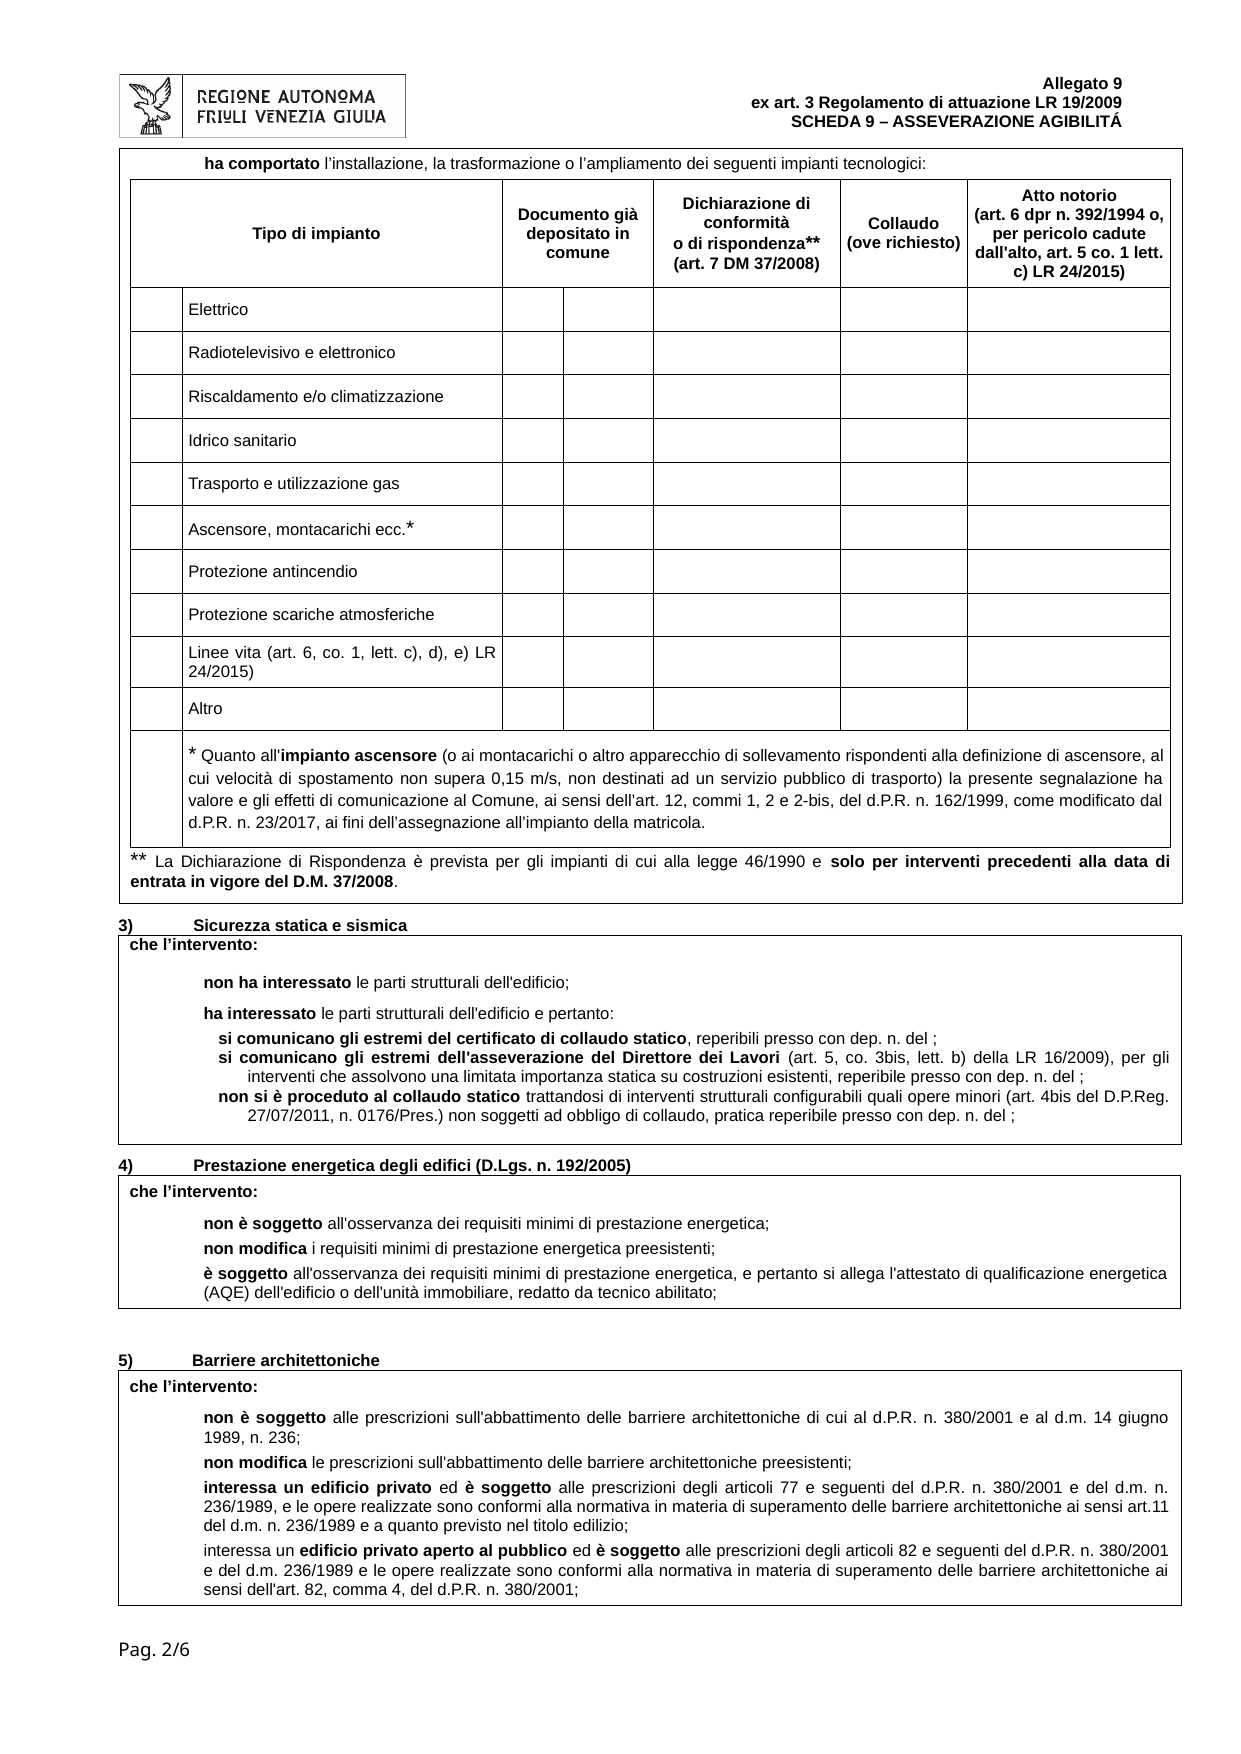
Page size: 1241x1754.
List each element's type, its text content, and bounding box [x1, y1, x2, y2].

table_cell [968, 463, 1170, 505]
table_cell Linee vita (art. 6, co. 1, lett. c), d), e) LR 24/2015) [183, 637, 502, 686]
table_cell [503, 594, 563, 636]
table_cell Elettrico [183, 288, 502, 331]
table_header che l’intervento: non è soggetto all'osservanza dei requisiti minimi di prestazione energetica; non modifica i requisiti minimi di prestazione energetica preesistenti; è soggetto all'osservanza dei requisiti minimi di prestazione energetica, e pertanto si allega l'attestato di qualificazione energetica (AQE) dell'edificio o dell'unità immobiliare, redatto da tecnico abilitato; [119, 1176, 1180, 1308]
table_cell [564, 332, 653, 374]
table_cell [968, 332, 1170, 374]
table_cell [564, 419, 653, 462]
table_cell [503, 688, 563, 730]
table_cell [841, 332, 967, 374]
table_cell [654, 550, 840, 592]
table_cell [564, 594, 653, 636]
table_cell [968, 550, 1170, 592]
table_cell Idrico sanitario [183, 419, 502, 462]
table_cell [564, 637, 653, 686]
table_cell [968, 688, 1170, 730]
table_cell [841, 637, 967, 686]
table_cell [968, 375, 1170, 418]
table_cell Protezione antincendio [183, 550, 502, 592]
table_cell [654, 594, 840, 636]
table_header Atto notorio (art. 6 dpr n. 392/1994 o, per pericolo cadute dall'alto, art. 5 co. 1 lett. c) LR 24/2015) [968, 180, 1170, 287]
table_cell [131, 594, 182, 636]
table_cell [841, 419, 967, 462]
table_cell [654, 375, 840, 418]
table_cell Riscaldamento e/o climatizzazione [183, 375, 502, 418]
table_cell [654, 637, 840, 686]
table_cell [503, 419, 563, 462]
table_cell [131, 375, 182, 418]
table_cell [968, 594, 1170, 636]
table_cell [841, 594, 967, 636]
table_cell [968, 637, 1170, 686]
list Barriere architettoniche [118, 1351, 1122, 1370]
table_cell [503, 375, 563, 418]
table_cell [841, 375, 967, 418]
table_cell [503, 637, 563, 686]
table_cell [564, 550, 653, 592]
table_cell [131, 550, 182, 592]
table_cell [968, 288, 1170, 331]
table_header Tipo di impianto [131, 180, 502, 287]
table_cell [131, 288, 182, 331]
table_cell [968, 419, 1170, 462]
table_cell [841, 506, 967, 549]
table_header Dichiarazione di conformità o di rispondenza** (art. 7 DM 37/2008) [654, 180, 840, 287]
table_cell [841, 463, 967, 505]
table_cell [131, 731, 182, 847]
table_cell Trasporto e utilizzazione gas [183, 463, 502, 505]
table_header che l’intervento: non è soggetto alle prescrizioni sull'abbattimento delle barriere architettoniche di cui al d.P.R. n. 380/2001 e al d.m. 14 giugno 1989, n. 236; non modifica le prescrizioni sull'abbattimento delle barriere architettoniche preesistenti; interessa un edificio privato ed è soggetto alle prescrizioni degli articoli 77 e seguenti del d.P.R. n. 380/2001 e del d.m. n. 236/1989, e le opere realizzate sono conformi alla normativa in materia di superamento delle barriere architettoniche ai sensi art.11 del d.m. n. 236/1989 e a quanto previsto nel titolo edilizio; interessa un edificio privato aperto al pubblico ed è soggetto alle prescrizioni degli articoli 82 e seguenti del d.P.R. n. 380/2001 e del d.m. 236/1989 e le opere realizzate sono conformi alla normativa in materia di superamento delle barriere architettoniche ai sensi dell'art. 82, comma 4, del d.P.R. n. 380/2001; [119, 1371, 1181, 1604]
table_cell [654, 288, 840, 331]
table_cell [564, 688, 653, 730]
table_cell [564, 288, 653, 331]
list Sicurezza statica e sismica [118, 916, 1122, 935]
table_cell [654, 463, 840, 505]
table_cell Ascensore, montacarichi ecc.* [183, 506, 502, 549]
table_cell [654, 419, 840, 462]
table_cell Protezione scariche atmosferiche [183, 594, 502, 636]
table_cell [503, 550, 563, 592]
table_cell [503, 288, 563, 331]
table_cell Altro [183, 688, 502, 730]
table_cell [564, 463, 653, 505]
table_header Documento già depositato in comune [503, 180, 653, 287]
table_cell [654, 688, 840, 730]
table_cell [503, 332, 563, 374]
table_cell [654, 506, 840, 549]
table_cell [841, 550, 967, 592]
table_cell [131, 688, 182, 730]
table_header ha comportato l’installazione, la trasformazione o l’ampliamento dei seguenti impianti tecnologici: ** La Dichiarazione di Rispondenza è prevista per gli impianti di cui alla legge 46/1990 e solo per interventi precedenti alla data di entrata in vigore del D.M. 37/2008. [120, 149, 1182, 903]
table_cell Radiotelevisivo e elettronico [183, 332, 502, 374]
table_header che l’intervento: non ha interessato le parti strutturali dell'edificio; ha interessato le parti strutturali dell'edificio e pertanto: si comunicano gli estremi del certificato di collaudo statico, reperibili presso con dep. n. del ; si comunicano gli estremi dell'asseverazione del Direttore dei Lavori (art. 5, co. 3bis, lett. b) della LR 16/2009), per gli interventi che assolvono una limitata importanza statica su costruzioni esistenti, reperibile presso con dep. n. del ; non si è proceduto al collaudo statico trattandosi di interventi strutturali configurabili quali opere minori (art. 4bis del D.P.Reg. 27/07/2011, n. 0176/Pres.) non soggetti ad obbligo di collaudo, pratica reperibile presso con dep. n. del ; [119, 936, 1181, 1144]
table_cell [503, 506, 563, 549]
table_cell [131, 506, 182, 549]
table_cell [968, 506, 1170, 549]
list Prestazione energetica degli edifici (D.Lgs. n. 192/2005) [118, 1156, 1122, 1175]
table_cell [841, 688, 967, 730]
table_cell [564, 375, 653, 418]
table_cell [503, 463, 563, 505]
table_cell [131, 637, 182, 686]
table_cell [841, 288, 967, 331]
table_cell [564, 506, 653, 549]
table_header Collaudo (ove richiesto) [841, 180, 967, 287]
table_cell [131, 463, 182, 505]
table_cell * Quanto all'impianto ascensore (o ai montacarichi o altro apparecchio di sollevamento rispondenti alla definizione di ascensore, al cui velocità di spostamento non supera 0,15 m/s, non destinati ad un servizio pubblico di trasporto) la presente segnalazione ha valore e gli effetti di comunicazione al Comune, ai sensi dell’art. 12, commi 1, 2 e 2-bis, del d.P.R. n. 162/1999, come modificato dal d.P.R. n. 23/2017, ai fini dell’assegnazione all’impianto della matricola. [183, 731, 1170, 847]
table_cell [654, 332, 840, 374]
table_cell [131, 332, 182, 374]
table_cell [131, 419, 182, 462]
